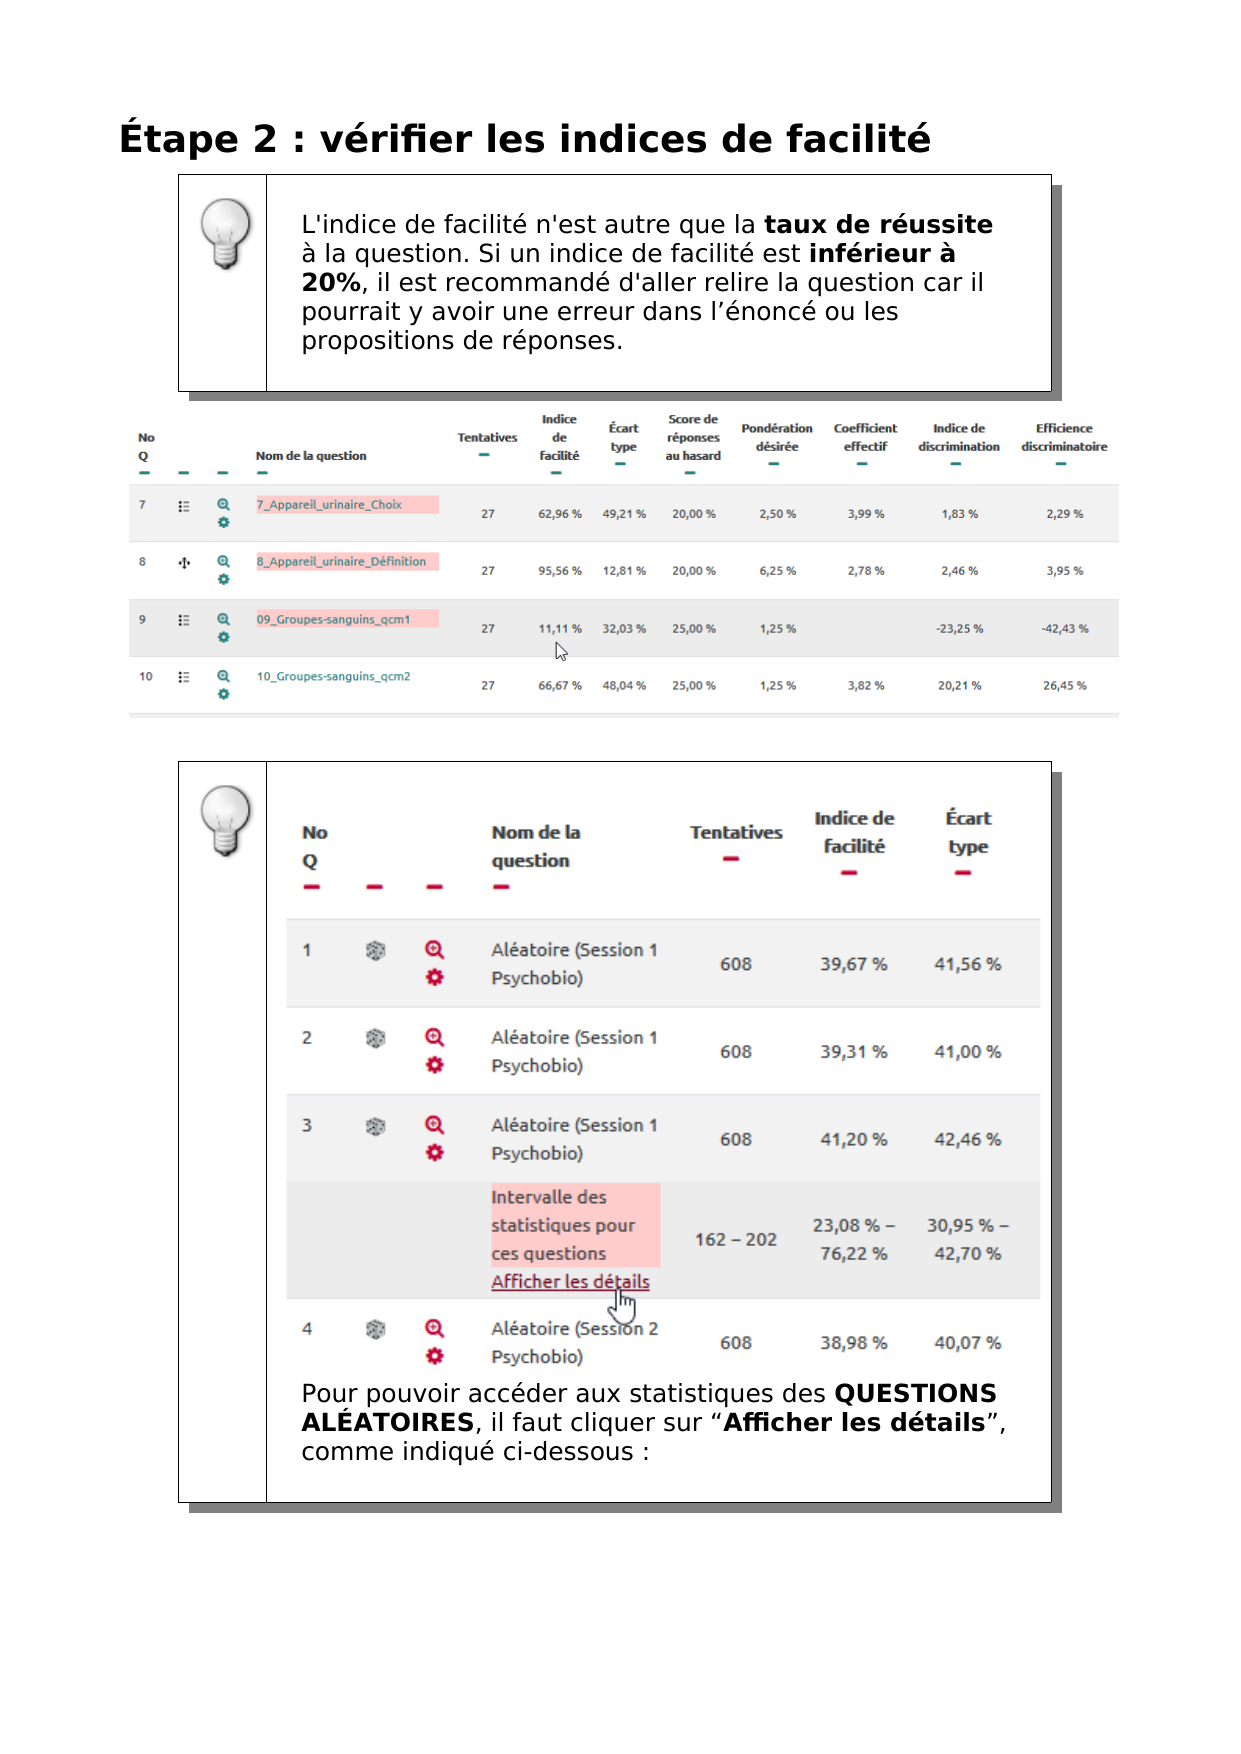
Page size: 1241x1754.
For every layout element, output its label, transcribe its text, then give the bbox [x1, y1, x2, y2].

table_header [179, 175, 266, 391]
picture [118, 401, 1123, 720]
table_header [179, 762, 266, 1502]
picture [190, 198, 266, 273]
subtitle Étape 2 : vérifier les indices de facilité [118, 118, 1122, 162]
picture [190, 785, 266, 860]
table_header L'indice de facilité n'est autre que la taux de réussite à la question. Si un indice de facilité est inférieur à 20%, il est recommandé d'aller relire la question car il pourrait y avoir une erreur dans l’énoncé ou les propositions de réponses. [267, 175, 1051, 391]
table_header Pour pouvoir accéder aux statistiques des QUESTIONS ALÉATOIRES, il faut cliquer sur “Afficher les détails”, comme indiqué ci-dessous : [267, 762, 1051, 1502]
picture [276, 778, 1041, 1379]
